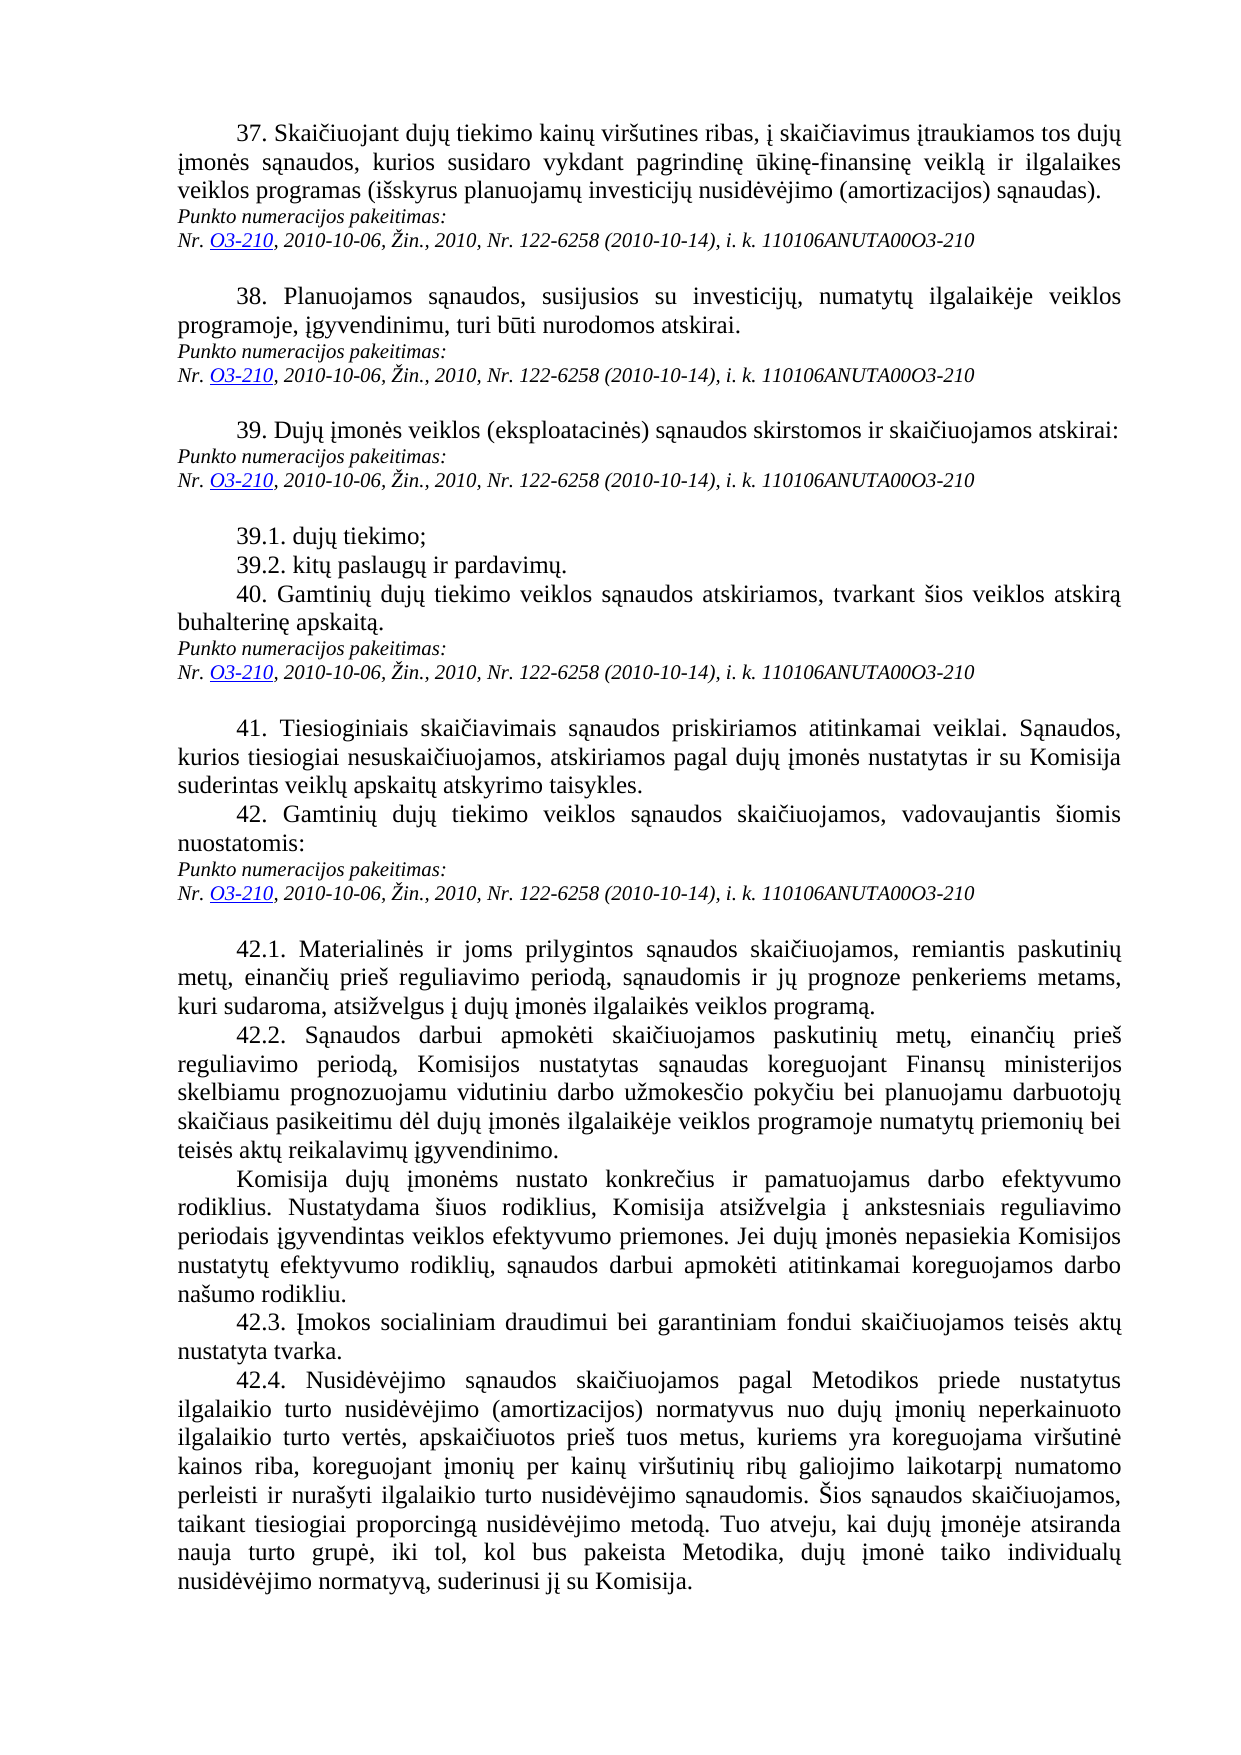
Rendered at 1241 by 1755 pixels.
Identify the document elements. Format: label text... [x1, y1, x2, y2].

text Nr. O3-210, 2010-10-06, Žin., 2010, Nr. 122-6258 (2010-10-14), i. k. 110106ANUTA00O3-210 [177, 660, 1122, 684]
text 42.3. Įmokos socialiniam draudimui bei garantiniam fondui skaičiuojamos teisės aktų nustatyta tvarka. [177, 1307, 1122, 1365]
text 39. Dujų įmonės veiklos (eksploatacinės) sąnaudos skirstomos ir skaičiuojamos atskirai: [177, 416, 1122, 444]
text 42.2. Sąnaudos darbui apmokėti skaičiuojamos paskutinių metų, einančių prieš reguliavimo periodą, Komisijos nustatytas sąnaudas koreguojant Finansų ministerijos skelbiamu prognozuojamu vidutiniu darbo užmokesčio pokyčiu bei planuojamu darbuotojų skaičiaus pasikeitimu dėl dujų įmonės ilgalaikėje veiklos programoje numatytų priemonių bei teisės aktų reikalavimų įgyvendinimo. [177, 1020, 1122, 1164]
text 39.2. kitų paslaugų ir pardavimų. [177, 550, 1122, 579]
text Punkto numeracijos pakeitimas: [177, 857, 1122, 881]
text Punkto numeracijos pakeitimas: [177, 339, 1122, 363]
text 42. Gamtinių dujų tiekimo veiklos sąnaudos skaičiuojamos, vadovaujantis šiomis nuostatomis: [177, 799, 1122, 857]
text 37. Skaičiuojant dujų tiekimo kainų viršutines ribas, į skaičiavimus įtraukiamos tos dujų įmonės sąnaudos, kurios susidaro vykdant pagrindinę ūkinę-finansinę veiklą ir ilgalaikes veiklos programas (išskyrus planuojamų investicijų nusidėvėjimo (amortizacijos) sąnaudas). [177, 118, 1122, 204]
text Punkto numeracijos pakeitimas: [177, 636, 1122, 660]
text Nr. O3-210, 2010-10-06, Žin., 2010, Nr. 122-6258 (2010-10-14), i. k. 110106ANUTA00O3-210 [177, 881, 1122, 905]
text 40. Gamtinių dujų tiekimo veiklos sąnaudos atskiriamos, tvarkant šios veiklos atskirą buhalterinę apskaitą. [177, 579, 1122, 636]
text Komisija dujų įmonėms nustato konkrečius ir pamatuojamus darbo efektyvumo rodiklius. Nustatydama šiuos rodiklius, Komisija atsižvelgia į ankstesniais reguliavimo periodais įgyvendintas veiklos efektyvumo priemones. Jei dujų įmonės nepasiekia Komisijos nustatytų efektyvumo rodiklių, sąnaudos darbui apmokėti atitinkamai koreguojamos darbo našumo rodikliu. [177, 1164, 1122, 1307]
text 42.1. Materialinės ir joms prilygintos sąnaudos skaičiuojamos, remiantis paskutinių metų, einančių prieš reguliavimo periodą, sąnaudomis ir jų prognoze penkeriems metams, kuri sudaroma, atsižvelgus į dujų įmonės ilgalaikės veiklos programą. [177, 934, 1122, 1020]
text 42.4. Nusidėvėjimo sąnaudos skaičiuojamos pagal Metodikos priede nustatytus ilgalaikio turto nusidėvėjimo (amortizacijos) normatyvus nuo dujų įmonių neperkainuoto ilgalaikio turto vertės, apskaičiuotos prieš tuos metus, kuriems yra koreguojama viršutinė kainos riba, koreguojant įmonių per kainų viršutinių ribų galiojimo laikotarpį numatomo perleisti ir nurašyti ilgalaikio turto nusidėvėjimo sąnaudomis. Šios sąnaudos skaičiuojamos, taikant tiesiogiai proporcingą nusidėvėjimo metodą. Tuo atveju, kai dujų įmonėje atsiranda nauja turto grupė, iki tol, kol bus pakeista Metodika, dujų įmonė taiko individualų nusidėvėjimo normatyvą, suderinusi jį su Komisija. [177, 1365, 1122, 1595]
text 39.1. dujų tiekimo; [177, 521, 1122, 550]
text Nr. O3-210, 2010-10-06, Žin., 2010, Nr. 122-6258 (2010-10-14), i. k. 110106ANUTA00O3-210 [177, 363, 1122, 387]
text 38. Planuojamos sąnaudos, susijusios su investicijų, numatytų ilgalaikėje veiklos programoje, įgyvendinimu, turi būti nurodomos atskirai. [177, 281, 1122, 339]
text Punkto numeracijos pakeitimas: [177, 444, 1122, 468]
text 41. Tiesioginiais skaičiavimais sąnaudos priskiriamos atitinkamai veiklai. Sąnaudos, kurios tiesiogiai nesuskaičiuojamos, atskiriamos pagal dujų įmonės nustatytas ir su Komisija suderintas veiklų apskaitų atskyrimo taisykles. [177, 713, 1122, 799]
text Nr. O3-210, 2010-10-06, Žin., 2010, Nr. 122-6258 (2010-10-14), i. k. 110106ANUTA00O3-210 [177, 468, 1122, 492]
text Nr. O3-210, 2010-10-06, Žin., 2010, Nr. 122-6258 (2010-10-14), i. k. 110106ANUTA00O3-210 [177, 228, 1122, 252]
text Punkto numeracijos pakeitimas: [177, 204, 1122, 228]
